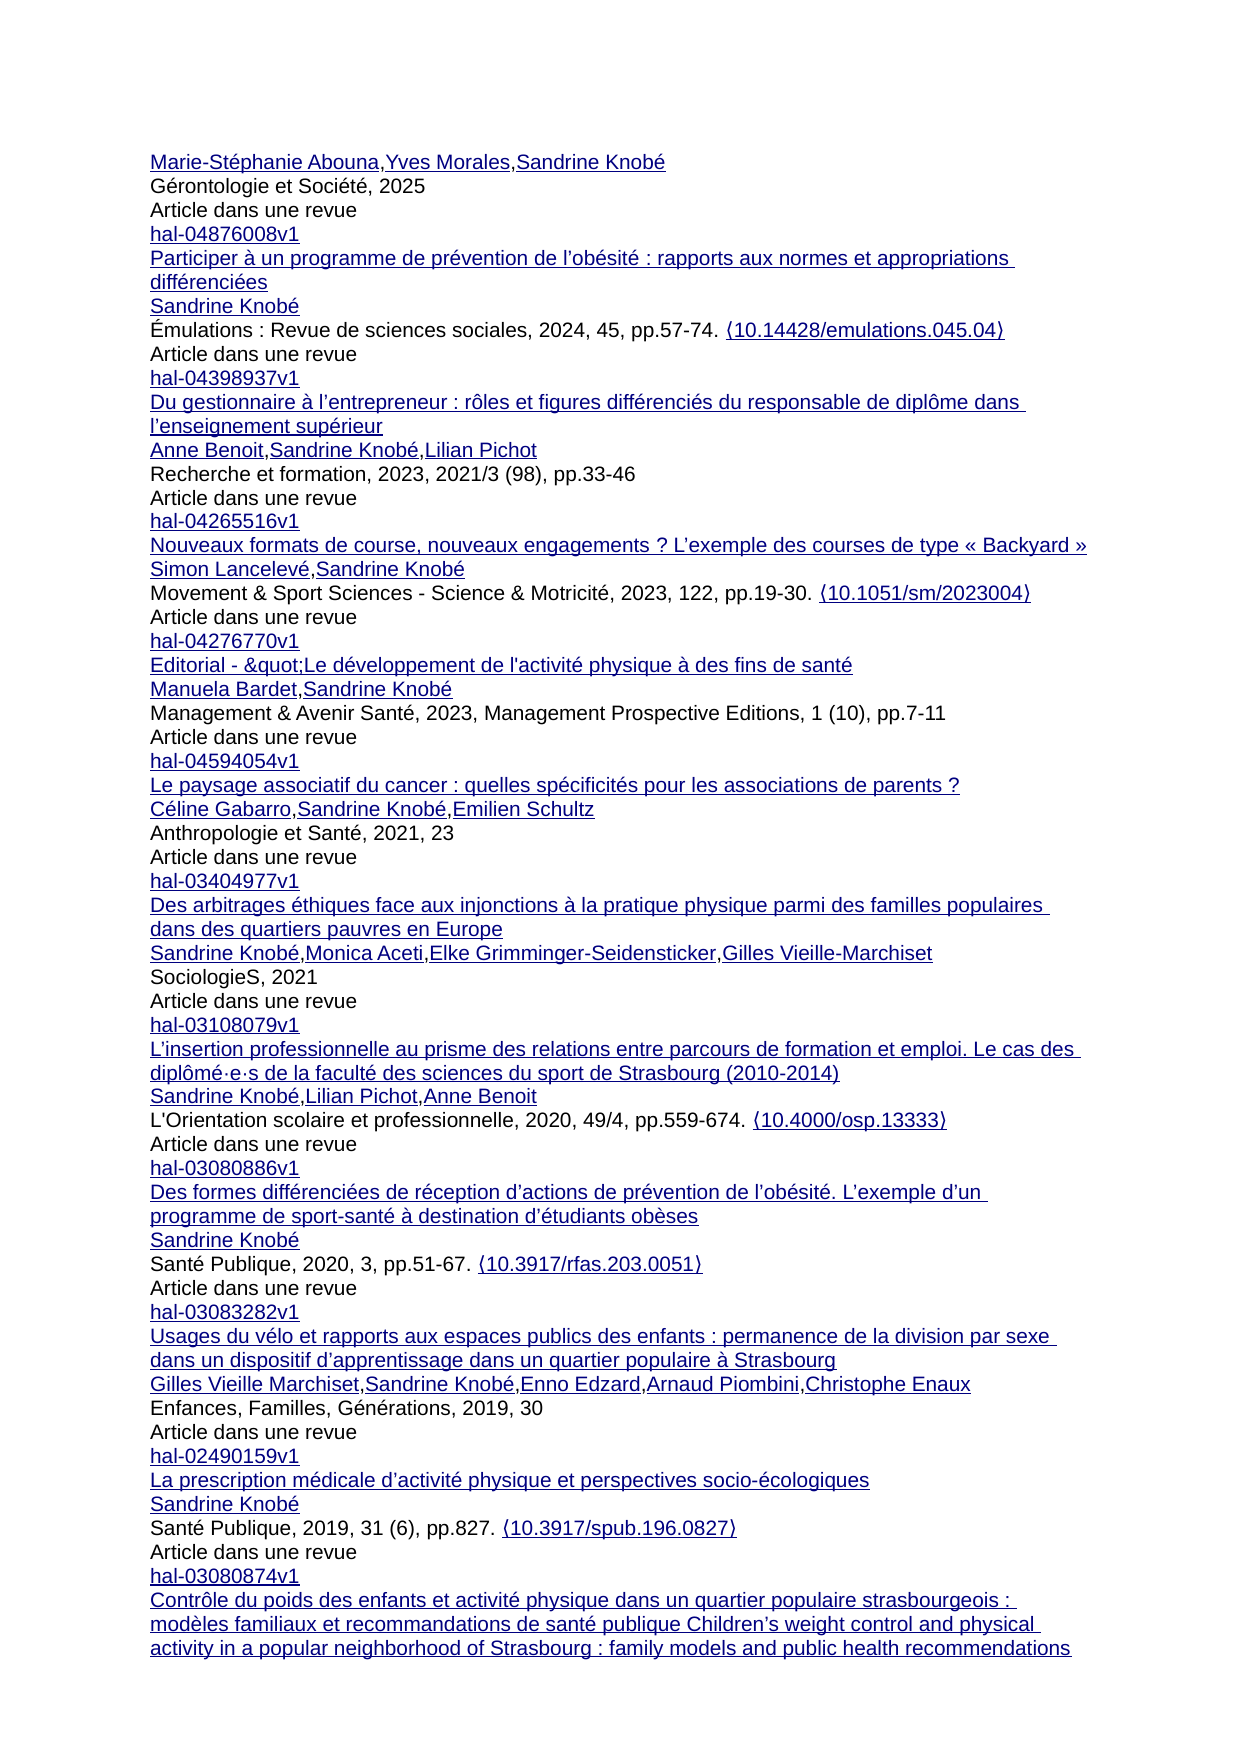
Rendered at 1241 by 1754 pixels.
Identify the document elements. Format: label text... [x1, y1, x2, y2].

table_cell Participer à un programme de prévention de l’obésité : rapports aux normes et appropriations différenciées Sandrine Knobé Émulations : Revue de sciences sociales, 2024, 45, pp.57-74. ⟨10.14428/emulations.045.04⟩ Article dans une revue hal-04398937v1 [150, 246, 1090, 389]
table_cell La prescription médicale d’activité physique et perspectives socio-écologiques Sandrine Knobé Santé Publique, 2019, 31 (6), pp.827. ⟨10.3917/spub.196.0827⟩ Article dans une revue hal-03080874v1 [150, 1468, 1090, 1587]
table_cell Usages du vélo et rapports aux espaces publics des enfants : permanence de la division par sexe dans un dispositif d’apprentissage dans un quartier populaire à Strasbourg Gilles Vieille Marchiset,Sandrine Knobé,Enno Edzard,Arnaud Piombini,Christophe Enaux Enfances, Familles, Générations, 2019, 30 Article dans une revue hal-02490159v1 [150, 1324, 1090, 1468]
table_cell Nouveaux formats de course, nouveaux engagements ? L’exemple des courses de type « Backyard » Simon Lancelevé,Sandrine Knobé Movement & Sport Sciences - Science & Motricité, 2023, 122, pp.19-30. ⟨10.1051/sm/2023004⟩ Article dans une revue hal-04276770v1 [150, 533, 1090, 653]
table_cell Des arbitrages éthiques face aux injonctions à la pratique physique parmi des familles populaires dans des quartiers pauvres en Europe Sandrine Knobé,Monica Aceti,Elke Grimminger-Seidensticker,Gilles Vieille-Marchiset SociologieS, 2021 Article dans une revue hal-03108079v1 [150, 893, 1090, 1036]
table_cell Des formes différenciées de réception d’actions de prévention de l’obésité. L’exemple d’un programme de sport-santé à destination d’étudiants obèses Sandrine Knobé Santé Publique, 2020, 3, pp.51-67. ⟨10.3917/rfas.203.0051⟩ Article dans une revue hal-03083282v1 [150, 1180, 1090, 1324]
table_cell Le paysage associatif du cancer : quelles spécificités pour les associations de parents ? Céline Gabarro,Sandrine Knobé,Emilien Schultz Anthropologie et Santé, 2021, 23 Article dans une revue hal-03404977v1 [150, 773, 1090, 893]
table_cell Du gestionnaire à l’entrepreneur : rôles et figures différenciés du responsable de diplôme dans l’enseignement supérieur Anne Benoit,Sandrine Knobé,Lilian Pichot Recherche et formation, 2023, 2021/3 (98), pp.33-46 Article dans une revue hal-04265516v1 [150, 390, 1090, 533]
table_cell Editorial - &quot;Le développement de l'activité physique à des fins de santé Manuela Bardet,Sandrine Knobé Management & Avenir Santé, 2023, Management Prospective Editions, 1 (10), pp.7-11 Article dans une revue hal-04594054v1 [150, 653, 1090, 773]
table_cell Marie-Stéphanie Abouna,Yves Morales,Sandrine Knobé Gérontologie et Société, 2025 Article dans une revue hal-04876008v1 [150, 150, 1090, 246]
table_cell Contrôle du poids des enfants et activité physique dans un quartier populaire strasbourgeois : modèles familiaux et recommandations de santé publique Children’s weight control and physical activity in a popular neighborhood of Strasbourg : family models and public health recommendations [150, 1588, 1090, 1659]
table_cell L’insertion professionnelle au prisme des relations entre parcours de formation et emploi. Le cas des diplômé·e·s de la faculté des sciences du sport de Strasbourg (2010-2014) Sandrine Knobé,Lilian Pichot,Anne Benoit L'Orientation scolaire et professionnelle, 2020, 49/4, pp.559-674. ⟨10.4000/osp.13333⟩ Article dans une revue hal-03080886v1 [150, 1036, 1090, 1180]
